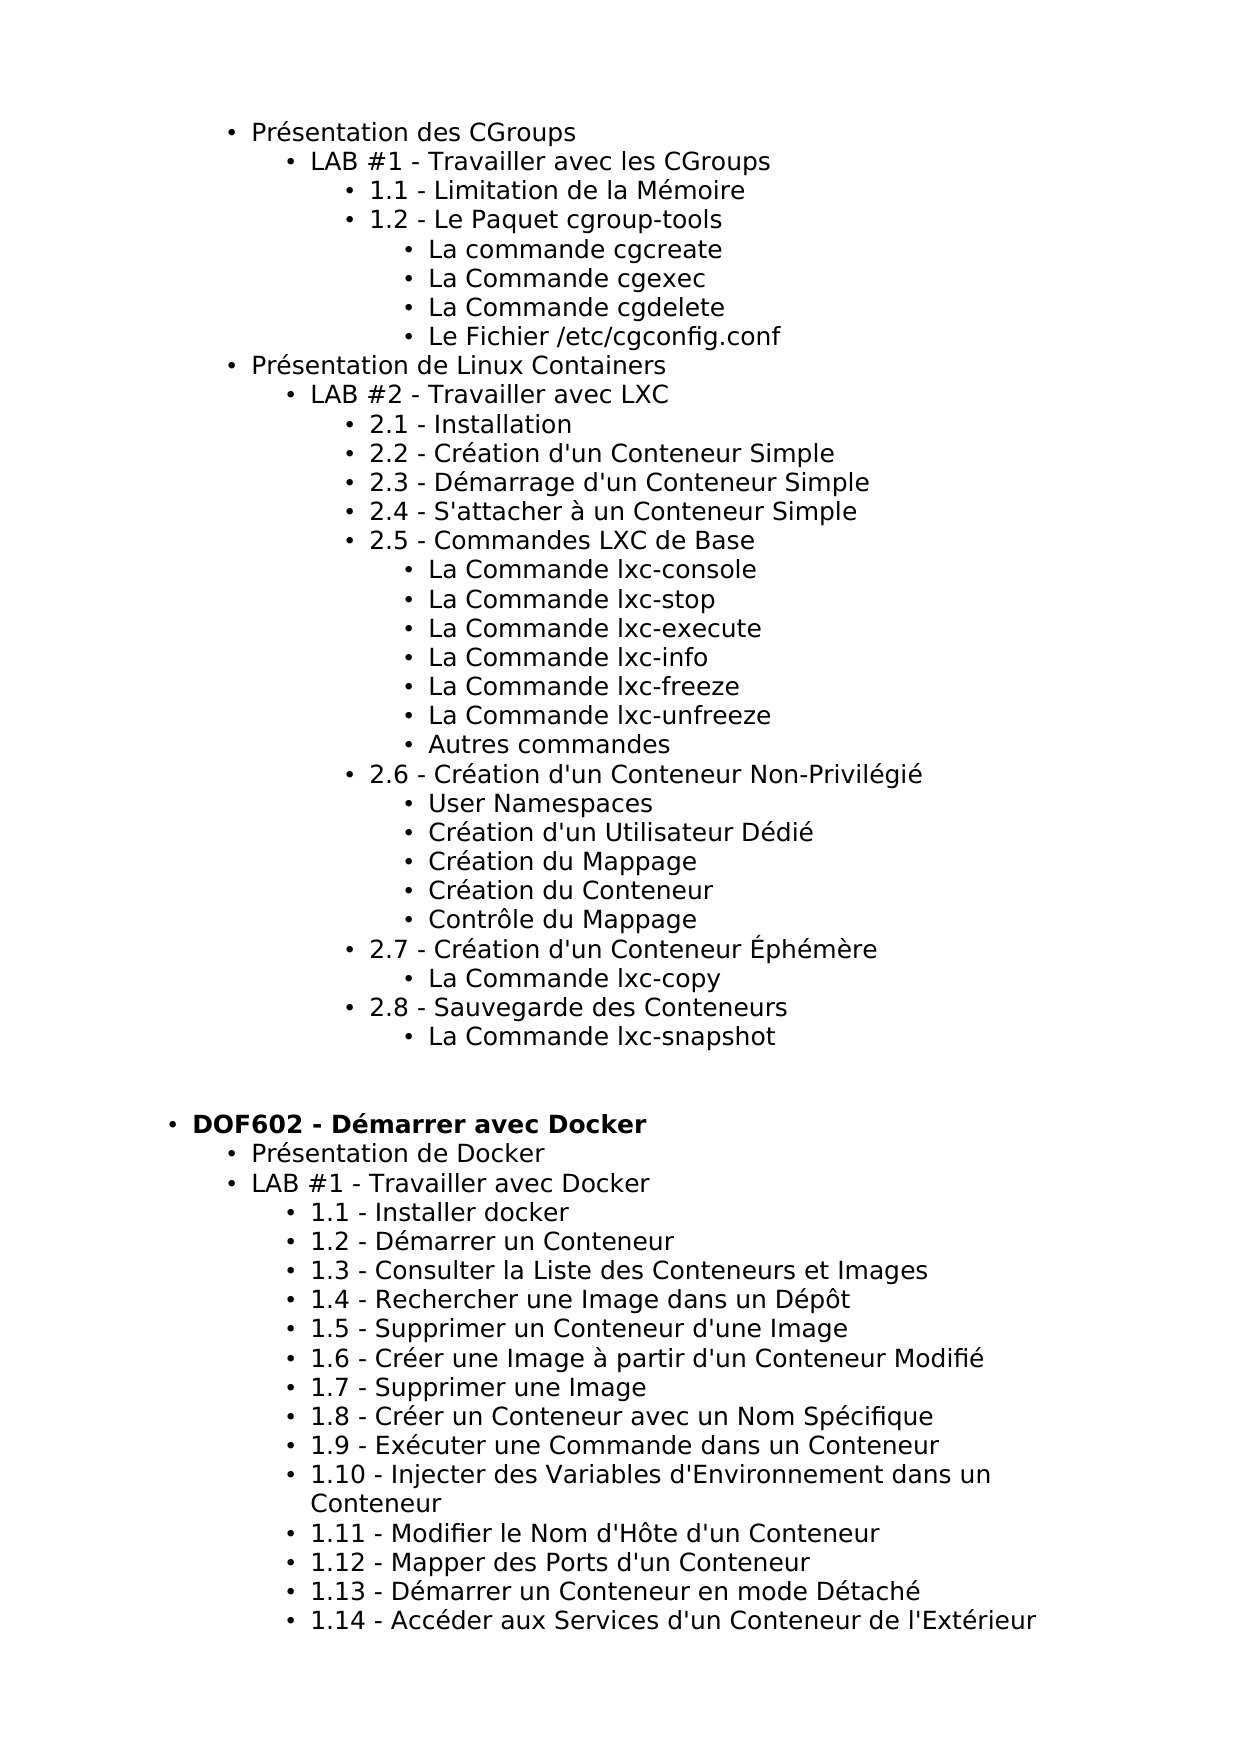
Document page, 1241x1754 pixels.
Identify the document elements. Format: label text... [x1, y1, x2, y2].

list 1.1 - Installer docker [295, 1198, 1122, 1227]
list User Namespaces [413, 789, 1122, 818]
list 1.6 - Créer une Image à partir d'un Conteneur Modifié [295, 1344, 1122, 1373]
list 1.2 - Le Paquet cgroup-tools [354, 206, 1122, 235]
list Création du Mappage [413, 847, 1122, 876]
list 1.12 - Mapper des Ports d'un Conteneur [295, 1548, 1122, 1577]
list La Commande lxc-snapshot [413, 1022, 1122, 1051]
list 2.8 - Sauvegarde des Conteneurs [354, 993, 1122, 1022]
list 2.6 - Création d'un Conteneur Non-Privilégié [354, 760, 1122, 789]
list LAB #1 - Travailler avec Docker [236, 1169, 1122, 1198]
list La Commande lxc-execute [413, 614, 1122, 643]
list La Commande lxc-freeze [413, 672, 1122, 701]
list 1.1 - Limitation de la Mémoire [354, 176, 1122, 206]
list 2.3 - Démarrage d'un Conteneur Simple [354, 468, 1122, 497]
list La commande cgcreate [413, 235, 1122, 264]
list Autres commandes [413, 731, 1122, 760]
list Création d'un Utilisateur Dédié [413, 818, 1122, 847]
list 1.13 - Démarrer un Conteneur en mode Détaché [295, 1577, 1122, 1606]
list 2.4 - S'attacher à un Conteneur Simple [354, 497, 1122, 526]
list Création du Conteneur [413, 876, 1122, 906]
list 1.8 - Créer un Conteneur avec un Nom Spécifique [295, 1402, 1122, 1431]
list Présentation des CGroups [236, 118, 1122, 147]
list 2.5 - Commandes LXC de Base [354, 526, 1122, 556]
list 1.9 - Exécuter une Commande dans un Conteneur [295, 1431, 1122, 1460]
list LAB #1 - Travailler avec les CGroups [295, 147, 1122, 176]
list Le Fichier /etc/cgconfig.conf [413, 322, 1122, 351]
list 1.10 - Injecter des Variables d'Environnement dans un Conteneur [295, 1460, 1122, 1519]
list 1.11 - Modifier le Nom d'Hôte d'un Conteneur [295, 1519, 1122, 1548]
list 1.7 - Supprimer une Image [295, 1373, 1122, 1402]
list Présentation de Linux Containers [236, 351, 1122, 381]
list La Commande lxc-stop [413, 585, 1122, 614]
list La Commande lxc-copy [413, 964, 1122, 993]
list DOF602 - Démarrer avec Docker [177, 1110, 1122, 1139]
list Présentation de Docker [236, 1139, 1122, 1169]
list 1.5 - Supprimer un Conteneur d'une Image [295, 1314, 1122, 1344]
list La Commande lxc-unfreeze [413, 701, 1122, 731]
list LAB #2 - Travailler avec LXC [295, 381, 1122, 410]
list 1.2 - Démarrer un Conteneur [295, 1227, 1122, 1256]
list 1.4 - Rechercher une Image dans un Dépôt [295, 1285, 1122, 1314]
list Contrôle du Mappage [413, 906, 1122, 935]
list 2.7 - Création d'un Conteneur Éphémère [354, 935, 1122, 964]
list 1.14 - Accéder aux Services d'un Conteneur de l'Extérieur [295, 1606, 1122, 1635]
list La Commande lxc-info [413, 643, 1122, 672]
list 2.1 - Installation [354, 410, 1122, 439]
list La Commande cgexec [413, 264, 1122, 293]
list 2.2 - Création d'un Conteneur Simple [354, 439, 1122, 468]
list La Commande lxc-console [413, 556, 1122, 585]
list La Commande cgdelete [413, 293, 1122, 322]
list 1.3 - Consulter la Liste des Conteneurs et Images [295, 1256, 1122, 1285]
